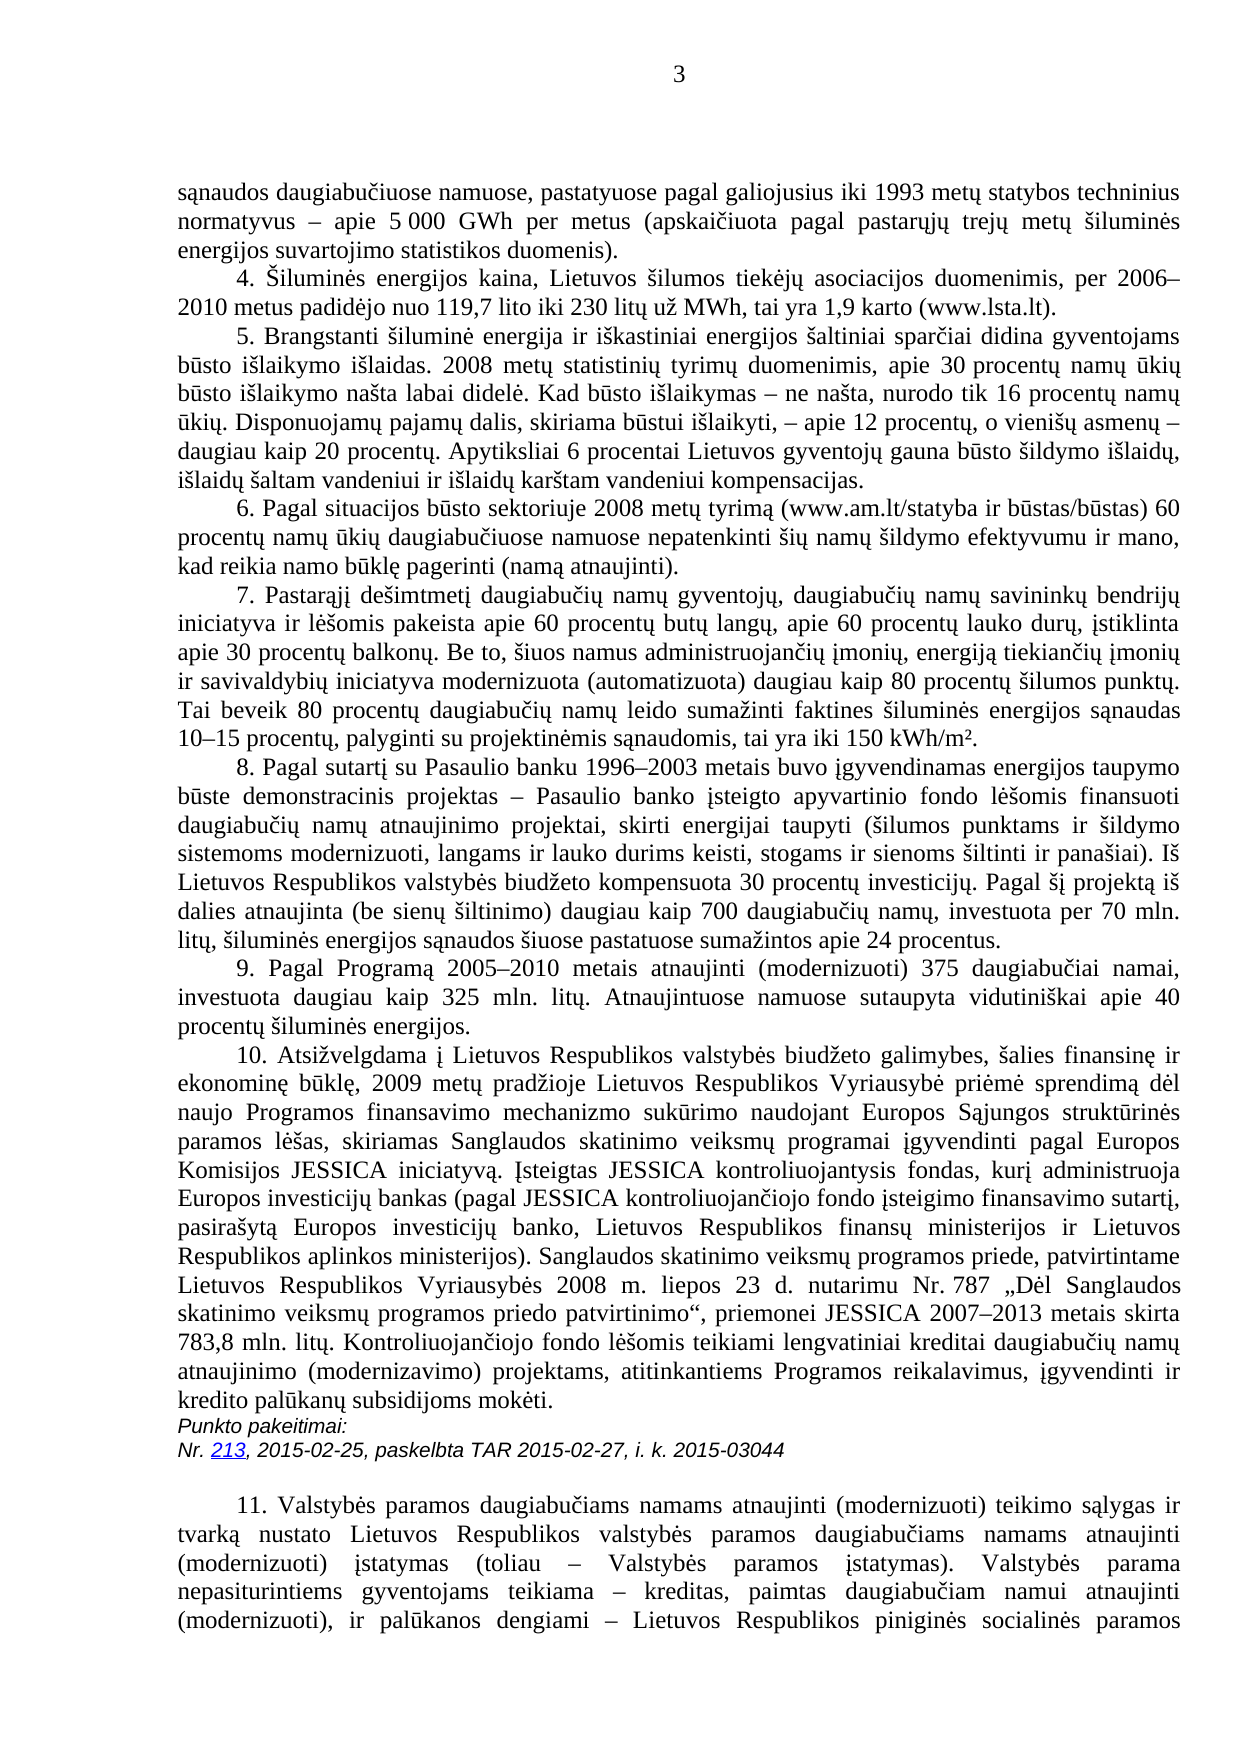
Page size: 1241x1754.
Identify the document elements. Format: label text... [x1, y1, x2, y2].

text 10. Atsižvelgdama į Lietuvos Respublikos valstybės biudžeto galimybes, šalies finansinę ir ekonominę būklę, 2009 metų pradžioje Lietuvos Respublikos Vyriausybė priėmė sprendimą dėl naujo Programos finansavimo mechanizmo sukūrimo naudojant Europos Sąjungos struktūrinės paramos lėšas, skiriamas Sanglaudos skatinimo veiksmų programai įgyvendinti pagal Europos Komisijos JESSICA iniciatyvą. Įsteigtas JESSICA kontroliuojantysis fondas, kurį administruoja Europos investicijų bankas (pagal JESSICA kontroliuojančiojo fondo įsteigimo finansavimo sutartį, pasirašytą Europos investicijų banko, Lietuvos Respublikos finansų ministerijos ir Lietuvos Respublikos aplinkos ministerijos). Sanglaudos skatinimo veiksmų programos priede, patvirtintame Lietuvos Respublikos Vyriausybės 2008 m. liepos 23 d. nutarimu Nr. 787 „Dėl Sanglaudos skatinimo veiksmų programos priedo patvirtinimo“, priemonei JESSICA 2007–2013 metais skirta 783,8 mln. litų. Kontroliuojančiojo fondo lėšomis teikiami lengvatiniai kreditai daugiabučių namų atnaujinimo (modernizavimo) projektams, atitinkantiems Programos reikalavimus, įgyvendinti ir kredito palūkanų subsidijoms mokėti. [177, 1040, 1181, 1413]
text sąnaudos daugiabučiuose namuose, pastatyuose pagal galiojusius iki 1993 metų statybos techninius normatyvus – apie 5 000 GWh per metus (apskaičiuota pagal pastarųjų trejų metų šiluminės energijos suvartojimo statistikos duomenis). [177, 177, 1181, 263]
text 9. Pagal Programą 2005–2010 metais atnaujinti (modernizuoti) 375 daugiabučiai namai, investuota daugiau kaip 325 mln. litų. Atnaujintuose namuose sutaupyta vidutiniškai apie 40 procentų šiluminės energijos. [177, 953, 1181, 1040]
text Nr. 213, 2015-02-25, paskelbta TAR 2015-02-27, i. k. 2015-03044 [177, 1437, 1181, 1461]
text 6. Pagal situacijos būsto sektoriuje 2008 metų tyrimą (www.am.lt/statyba ir būstas/būstas) 60 procentų namų ūkių daugiabučiuose namuose nepatenkinti šių namų šildymo efektyvumu ir mano, kad reikia namo būklę pagerinti (namą atnaujinti). [177, 493, 1181, 580]
text 11. Valstybės paramos daugiabučiams namams atnaujinti (modernizuoti) teikimo sąlygas ir tvarką nustato Lietuvos Respublikos valstybės paramos daugiabučiams namams atnaujinti (modernizuoti) įstatymas (toliau – Valstybės paramos įstatymas). Valstybės parama nepasiturintiems gyventojams teikiama – kreditas, paimtas daugiabučiam namui atnaujinti (modernizuoti), ir palūkanos dengiami – Lietuvos Respublikos piniginės socialinės paramos [177, 1490, 1181, 1634]
text 8. Pagal sutartį su Pasaulio banku 1996–2003 metais buvo įgyvendinamas energijos taupymo būste demonstracinis projektas – Pasaulio banko įsteigto apyvartinio fondo lėšomis finansuoti daugiabučių namų atnaujinimo projektai, skirti energijai taupyti (šilumos punktams ir šildymo sistemoms modernizuoti, langams ir lauko durims keisti, stogams ir sienoms šiltinti ir panašiai). Iš Lietuvos Respublikos valstybės biudžeto kompensuota 30 procentų investicijų. Pagal šį projektą iš dalies atnaujinta (be sienų šiltinimo) daugiau kaip 700 daugiabučių namų, investuota per 70 mln. litų, šiluminės energijos sąnaudos šiuose pastatuose sumažintos apie 24 procentus. [177, 752, 1181, 953]
text Punkto pakeitimai: [177, 1413, 1181, 1437]
text 5. Brangstanti šiluminė energija ir iškastiniai energijos šaltiniai sparčiai didina gyventojams būsto išlaikymo išlaidas. 2008 metų statistinių tyrimų duomenimis, apie 30 procentų namų ūkių būsto išlaikymo našta labai didelė. Kad būsto išlaikymas – ne našta, nurodo tik 16 procentų namų ūkių. Disponuojamų pajamų dalis, skiriama būstui išlaikyti, – apie 12 procentų, o vienišų asmenų – daugiau kaip 20 procentų. Apytiksliai 6 procentai Lietuvos gyventojų gauna būsto šildymo išlaidų, išlaidų šaltam vandeniui ir išlaidų karštam vandeniui kompensacijas. [177, 321, 1181, 493]
text 7. Pastarąjį dešimtmetį daugiabučių namų gyventojų, daugiabučių namų savininkų bendrijų iniciatyva ir lėšomis pakeista apie 60 procentų butų langų, apie 60 procentų lauko durų, įstiklinta apie 30 procentų balkonų. Be to, šiuos namus administruojančių įmonių, energiją tiekiančių įmonių ir savivaldybių iniciatyva modernizuota (automatizuota) daugiau kaip 80 procentų šilumos punktų. Tai beveik 80 procentų daugiabučių namų leido sumažinti faktines šiluminės energijos sąnaudas 10–15 procentų, palyginti su projektinėmis sąnaudomis, tai yra iki 150 kWh/m². [177, 580, 1181, 752]
text 4. Šiluminės energijos kaina, Lietuvos šilumos tiekėjų asociacijos duomenimis, per 2006–2010 metus padidėjo nuo 119,7 lito iki 230 litų už MWh, tai yra 1,9 karto (www.lsta.lt). [177, 263, 1181, 321]
